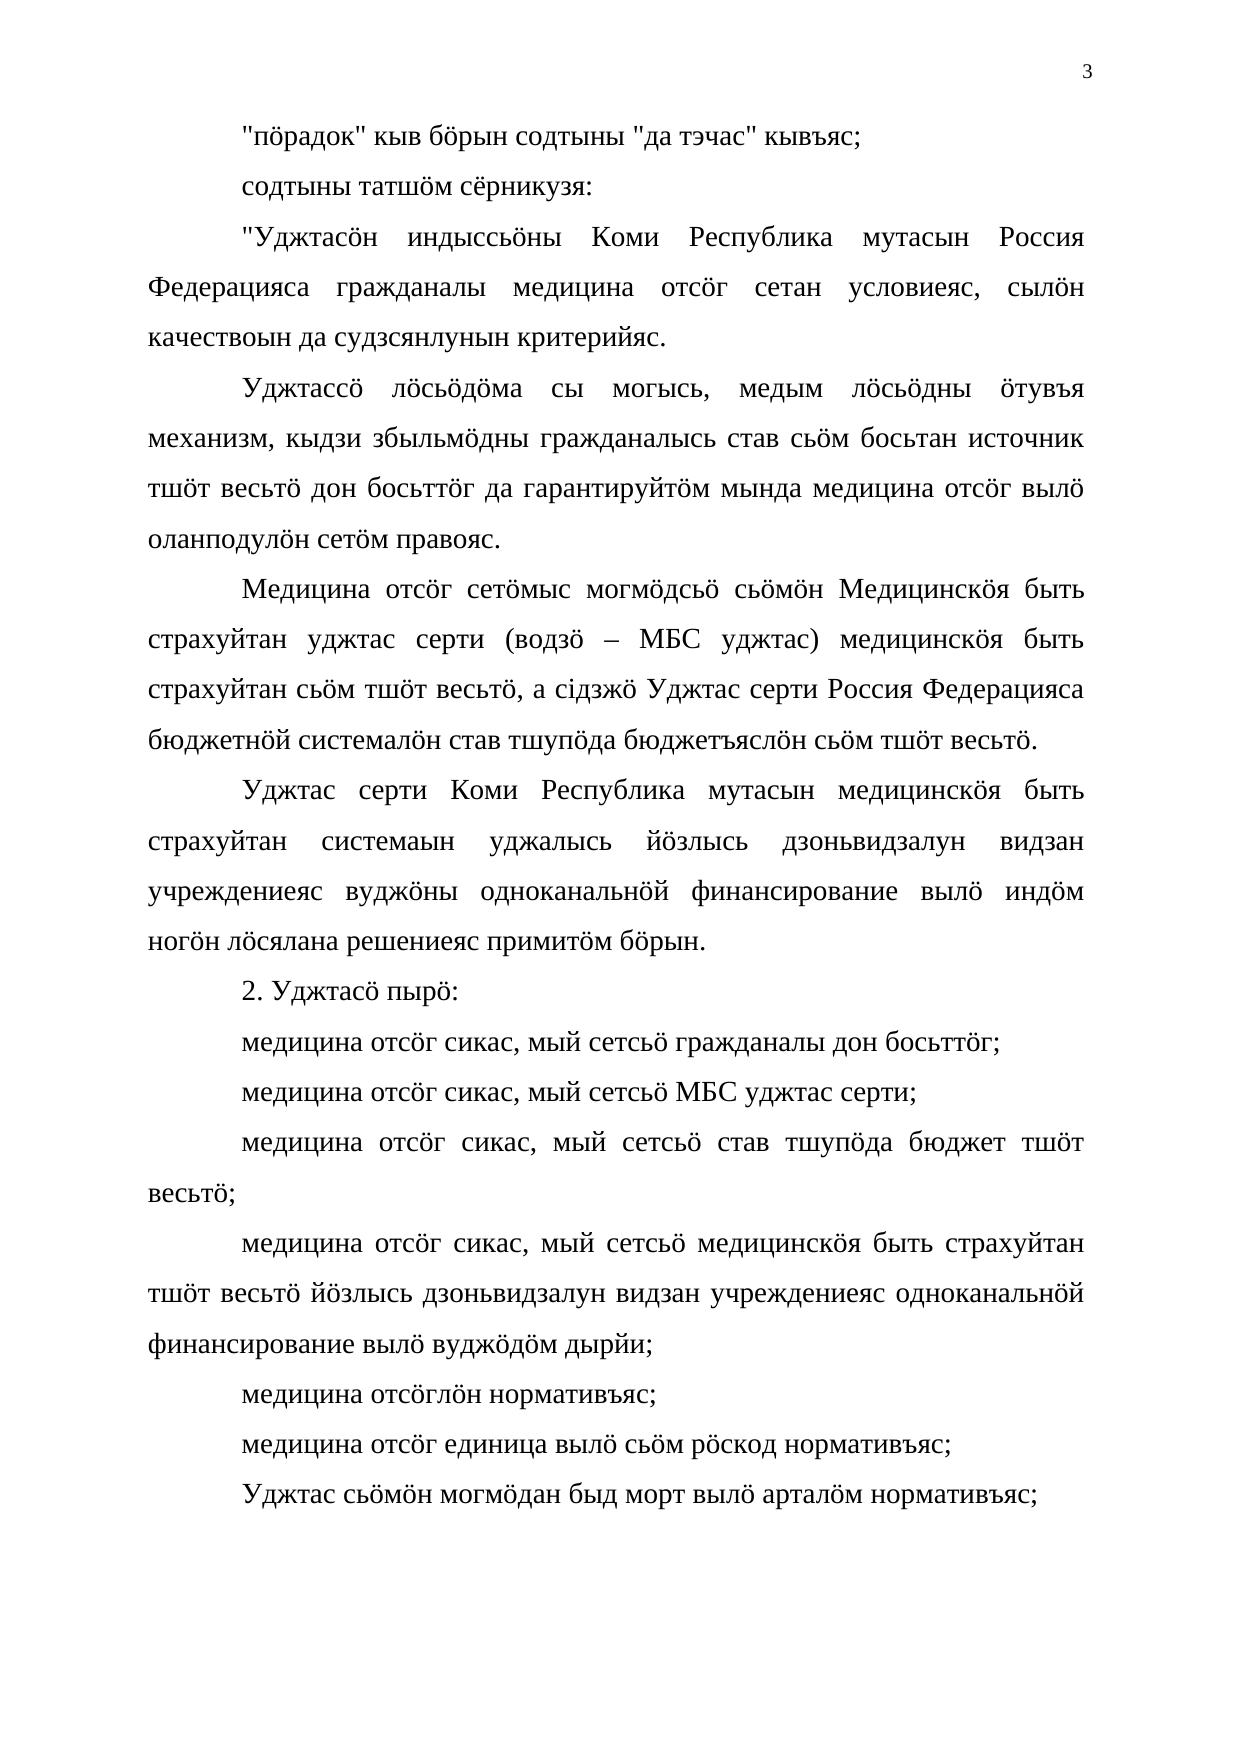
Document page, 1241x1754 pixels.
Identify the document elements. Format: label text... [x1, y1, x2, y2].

text "Уджтасöн индыссьöны Коми Республика мутасын Россия Федерацияса гражданалы медицина отсöг сетан условиеяс, сылöн качествоын да судзсянлунын критерийяс. [148, 219, 1085, 353]
text Медицина отсöг сетöмыс могмöдсьö сьöмöн Медицинскöя быть страхуйтан уджтас серти (водзö – МБС уджтас) медицинскöя быть страхуйтан сьöм тшöт весьтö, а сідзжö Уджтас серти Россия Федерацияса бюджетнöй системалöн став тшупöда бюджетъяслöн сьöм тшöт весьтö. [148, 571, 1085, 756]
text медицина отсöг сикас, мый сетсьö МБС уджтас серти; [148, 1074, 1085, 1108]
text медицина отсöг сикас, мый сетсьö гражданалы дон босьттöг; [148, 1024, 1085, 1057]
text Уджтассö лöсьöдöма сы могысь, медым лöсьöдны öтувъя механизм, кыдзи збыльмöдны гражданалысь став сьöм босьтан источник тшöт весьтö дон босьттöг да гарантируйтöм мында медицина отсöг вылö оланподулöн сетöм правояс. [148, 370, 1085, 554]
text медицина отсöг сикас, мый сетсьö медицинскöя быть страхуйтан тшöт весьтö йöзлысь дзоньвидзалун видзан учреждениеяс одноканальнöй финансирование вылö вуджöдöм дырйи; [148, 1225, 1085, 1359]
text Уджтас сьöмöн могмöдан быд морт вылö арталöм нормативъяс; [148, 1477, 1085, 1510]
text медицина отсöглöн нормативъяс; [148, 1376, 1085, 1409]
text медицина отсöг единица вылö сьöм рöскод нормативъяс; [148, 1426, 1085, 1460]
text 2. Уджтасö пырö: [148, 973, 1085, 1007]
text "пöрадок" кыв бöрын содтыны "да тэчас" кывъяс; [148, 118, 1085, 152]
text медицина отсöг сикас, мый сетсьö став тшупöда бюджет тшöт весьтö; [148, 1124, 1085, 1208]
text Уджтас серти Коми Республика мутасын медицинскöя быть страхуйтан системаын уджалысь йöзлысь дзоньвидзалун видзан учреждениеяс вуджöны одноканальнöй финансирование вылö индöм ногöн лöсялана решениеяс примитöм бöрын. [148, 772, 1085, 957]
text содтыны татшöм сёрникузя: [148, 168, 1085, 202]
